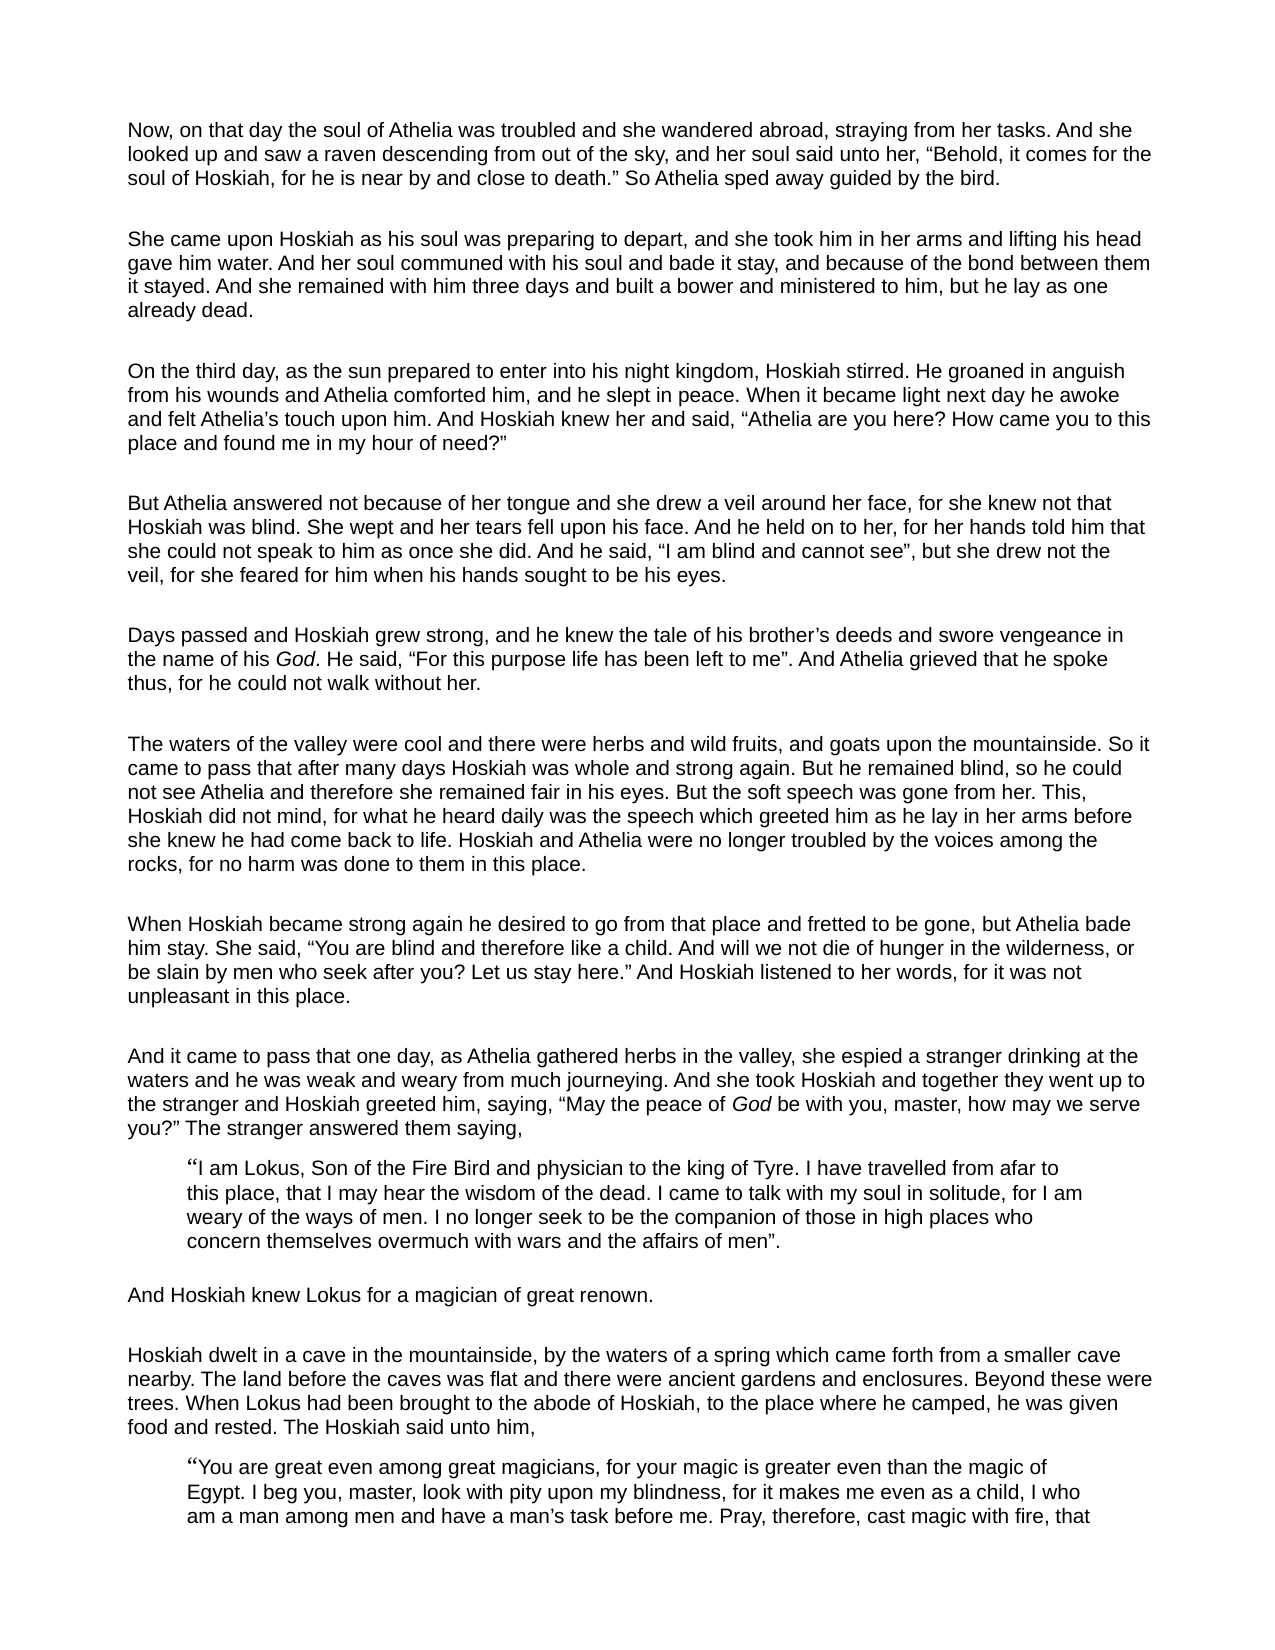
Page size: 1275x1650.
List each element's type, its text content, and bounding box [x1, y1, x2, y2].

text When Hoskiah became strong again he desired to go from that place and fretted to be gone, but Athelia bade him stay. She said, “You are blind and therefore like a child. And will we not die of hunger in the wilderness, or be slain by men who seek after you? Let us stay here.” And Hoskiah listened to her words, for it was not unpleasant in this place. [127, 888, 1154, 1008]
text Hoskiah dwelt in a cave in the mountainside, by the waters of a spring which came forth from a smaller cave nearby. The land before the caves was flat and there were ancient gardens and enclosures. Beyond these were trees. When Lokus had been brought to the abode of Hoskiah, to the place where he camped, he was given food and rested. The Hoskiah said unto him, [127, 1319, 1154, 1439]
text On the third day, as the sun prepared to enter into his night kingdom, Hoskiah stirred. He groaned in anguish from his wounds and Athelia comforted him, and he slept in peace. When it became light next day he awoke and felt Athelia’s touch upon him. And Hoskiah knew her and said, “Athelia are you here? How came you to this place and found me in my hour of need?” [127, 335, 1154, 454]
text The waters of the valley were cool and there were herbs and wild fruits, and goats upon the mountainside. So it came to pass that after many days Hoskiah was whole and strong again. But he remained blind, so he could not see Athelia and therefore she remained fair in his eyes. But the soft speech was gone from her. This, Hoskiah did not mind, for what he heard daily was the speech which greeted him as he lay in her arms before she knew he had come back to life. Hoskiah and Athelia were no longer troubled by the voices among the rocks, for no harm was done to them in this place. [127, 708, 1154, 875]
text But Athelia answered not because of her tongue and she drew a veil around her face, for she knew not that Hoskiah was blind. She wept and her tears fell upon his face. And he held on to her, for her hands told him that she could not speak to him as once she did. And he said, “I am blind and cannot see”, but she drew not the veil, for she feared for him when his hands sought to be his eyes. [127, 467, 1154, 587]
text She came upon Hoskiah as his soul was preparing to depart, and she took him in her arms and lifting his head gave him water. And her soul communed with his soul and bade it stay, and because of the bond between them it stayed. And she remained with him three days and built a bower and ministered to him, but he lay as one already dead. [127, 202, 1154, 322]
text “You are great even among great magicians, for your magic is greater even than the magic of Egypt. I beg you, master, look with pity upon my blindness, for it makes me even as a child, I who am a man among men and have a man’s task before me. Pray, therefore, cast magic with fire, that [187, 1451, 1095, 1528]
text Now, on that day the soul of Athelia was troubled and she wandered abroad, straying from her tasks. And she looked up and saw a raven descending from out of the sky, and her soul said unto her, “Behold, it comes for the soul of Hoskiah, for he is near by and close to death.” So Athelia sped away guided by the bird. [127, 118, 1154, 190]
text Days passed and Hoskiah grew strong, and he knew the tale of his brother’s deeds and swore vengeance in the name of his God. He said, “For this purpose life has been left to me”. And Athelia grieved that he spoke thus, for he could not walk without her. [127, 599, 1154, 695]
text And Hoskiah knew Lokus for a magician of great renown. [127, 1283, 1154, 1307]
text “I am Lokus, Son of the Fire Bird and physician to the king of Tyre. I have travelled from afar to this place, that I may hear the wisdom of the dead. I came to talk with my soul in solitude, for I am weary of the ways of men. I no longer seek to be the companion of those in high places who concern themselves overmuch with wars and the affairs of men”. [187, 1152, 1095, 1253]
text And it came to pass that one day, as Athelia gathered herbs in the valley, she espied a stranger drinking at the waters and he was weak and weary from much journeying. And she took Hoskiah and together they went up to the stranger and Hoskiah greeted him, saying, “May the peace of God be with you, master, how may we serve you?” The stranger answered them saying, [127, 1020, 1154, 1140]
